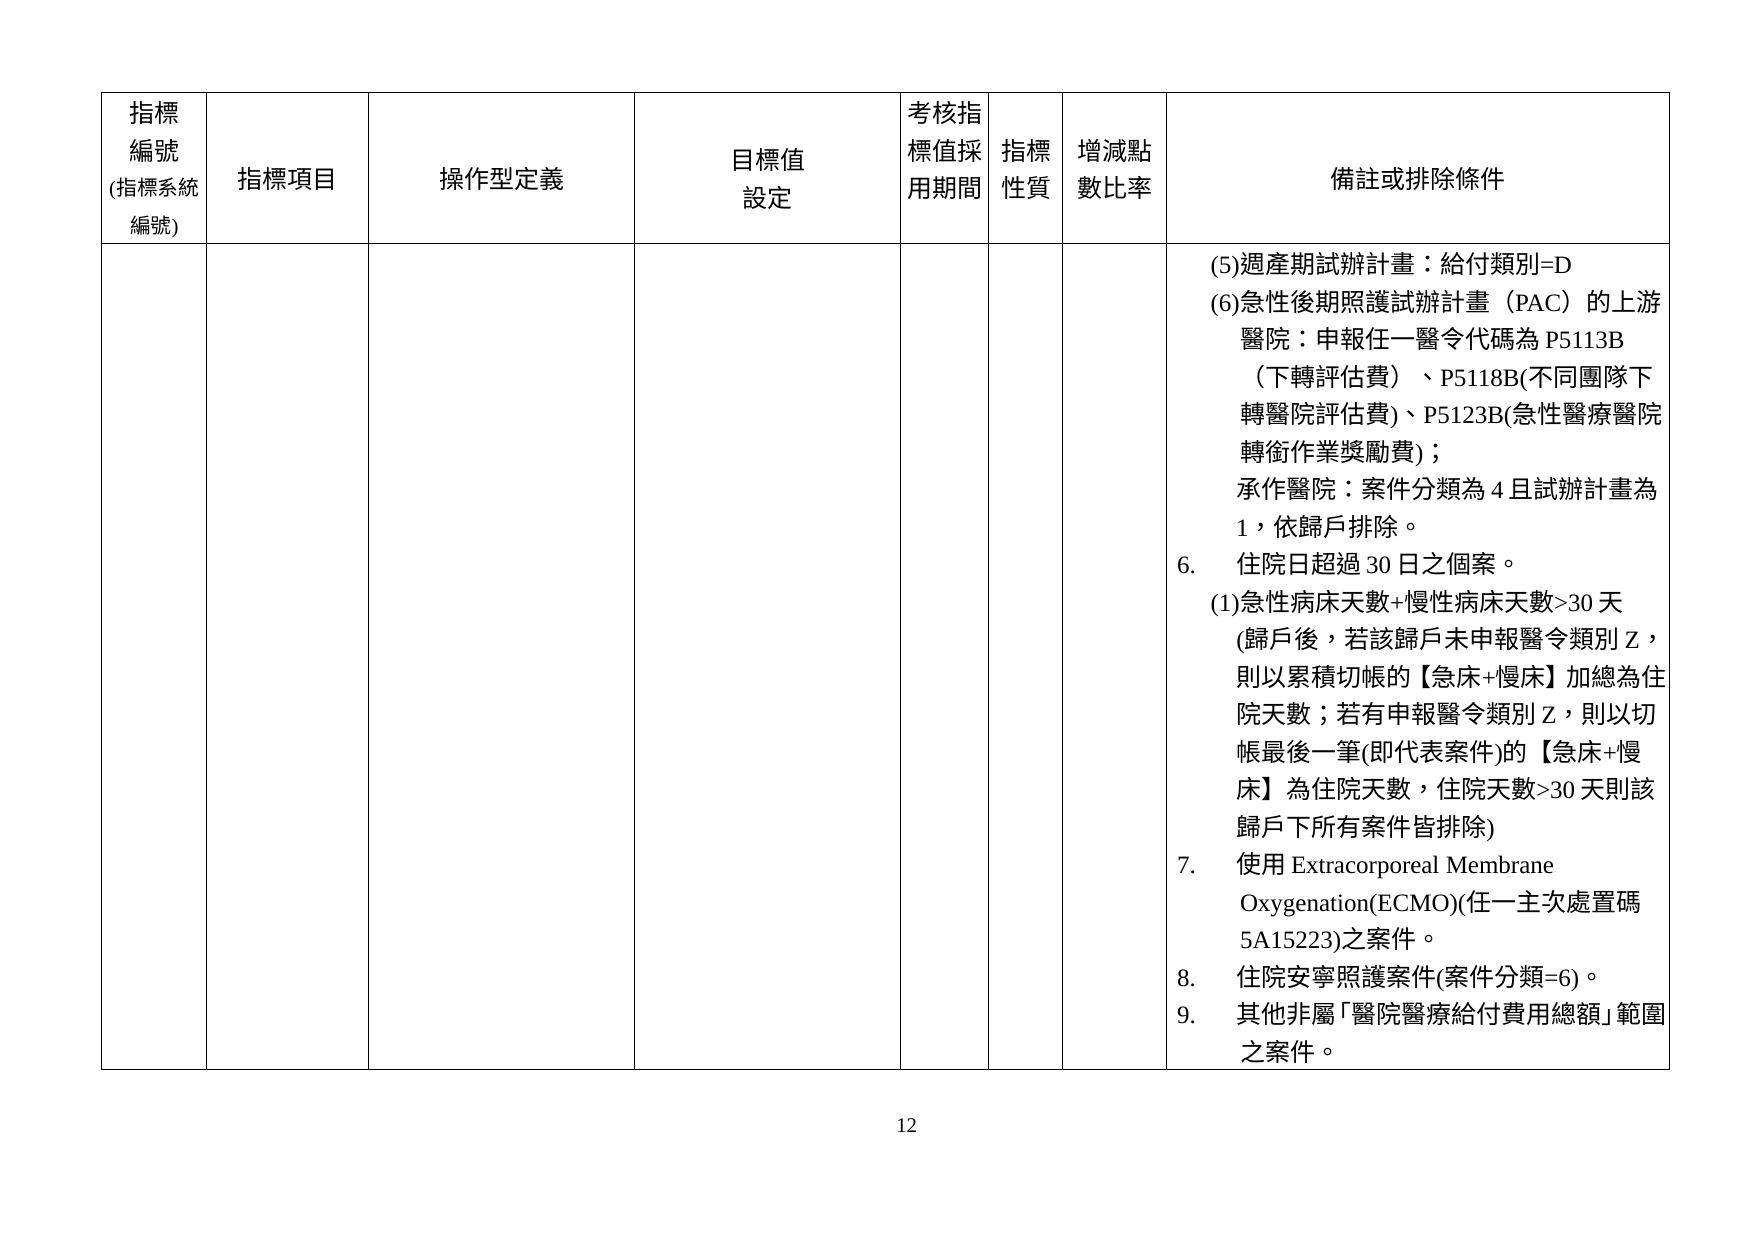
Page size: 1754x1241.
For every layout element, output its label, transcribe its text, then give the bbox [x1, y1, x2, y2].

table_header 指標 性質 [989, 93, 1062, 243]
table_cell 分子： 住院DRGs案件之出院後14日內跨院再住院率。 分母： CMI_14日內跨院再住院率 [369, 244, 634, 1069]
table_header 指標項目 [207, 93, 368, 243]
table_cell [102, 244, 206, 1069]
table_header 備註或排除條件 [1167, 93, 1669, 243]
table_cell [1063, 244, 1166, 1069]
table_cell [207, 244, 368, 1069]
table_cell [901, 244, 988, 1069]
table_header 指標 編號 (指標系統編號) [102, 93, 206, 243]
table_header 增減點數比率 [1063, 93, 1166, 243]
table_cell [989, 244, 1062, 1069]
table_header 目標值 設定 [635, 93, 900, 243]
table_header 考核指標值採用期間 [901, 93, 988, 243]
table_cell ■分子分母之母體資料範圍皆需限定為DRGs案件。 分母定義： CMI_14日內跨院再住院率= Σ (各DRG案件數＊各DRG相對權重14日)/DRGs總案件數 分子定義： 住院DRGs案件之出院後14日內跨院再住院率=住院DRGs案件出院後14日內跨院再住院案件數/DRGs出院案件數 ■DRGs案件：需為本署醫管組公告的DRG碼範圍內，相對權重>0的DRG碼，且排除下列住院案件：(說明：在排除下列住院案件時，除DZ案件直接排除該筆清單外，該住院歸戶案件下任一筆清單符合排除條件時，則該住院歸戶案件排除) 主診斷為癌症（前3碼為C00-C96、全碼為Z510、Z511、Z5111、Z5112、Z08）、主診斷為性態未明腫瘤(前3碼為D37-D48、全碼為J8481、C944、C946)案件 主或次診斷為臟器移植併發症及後續住院(前4碼為Z940-Z944、前5碼為T8600-T8649、T8690-T8699、Z9481-Z9484、前6碼為D89810-D89813、T86810-T86819、T86850-T86859、全碼為T865、Z946、Z9489、Z949)案件 MDC19、MDC20之精神科案件。 主或次診斷為愛滋病(B20)、先天性凝血因子異常(D66、D67、D681、D682、D684)及衛生福利部公告之罕見疾病案件。 判斷罕見疾病案件的方式：住院清單檔中，案件分類非5且符合下列任一條件者即為衛生褔利部公告之罕見疾病案件 不適Tw-DRGs案件特殊註記為5。 ICD錯誤碼欄位第1碼到第 20碼(費用年月「201001~201206」是抓第1碼到第5碼)中有出現5且TW-DRGS碼(TW-DRGS)為空白。 試辦計畫案件。 乳癌醫療給付改善方案試辦計畫：病患來源代碼=N、C、R 慢性肝炎醫療給付改善方案試辦計畫：給付類別=M 安寧試辦計畫：(案件分類=4且給付類別=A)或醫令代碼前三碼為P44 呼吸器試辦計畫：案件分類=4且給付類別=9 週產期試辦計畫：給付類別=D 急性後期照護試辦計畫（PAC）的上游醫院：申報任一醫令代碼為P5113B（下轉評估費）、P5118B(不同團隊下轉醫院評估費)、P5123B(急性醫療醫院轉銜作業獎勵費)； 承作醫院：案件分類為4且試辦計畫為1，依歸戶排除。 住院日超過30日之個案。 急性病床天數+慢性病床天數>30天 (歸戶後，若該歸戶未申報醫令類別Z，則以累積切帳的【急床+慢床】加總為住院天數；若有申報醫令類別Z，則以切帳最後一筆(即代表案件)的【急床+慢床】為住院天數，住院天數>30天則該歸戶下所有案件皆排除) 使用Extracorporeal Membrane Oxygenation(ECMO)(任一主次處置碼5A15223)之案件。 住院安寧照護案件(案件分類=6)。 其他非屬「醫院醫療給付費用總額」範圍之案件。 醫事機構代碼前二碼為21-27及31-35者。 特約類別非1-4者。 職業傷病案件：部分負擔代碼為006或案件分類=A1、A2、A3、A4 代辦膳食費： 職業傷病住院膳食費：案件分類=AZ，歸戶後，AZ個案的醫療費用應為職業傷病案件，多筆住院案件均刪除。(即歸戶後，若該歸戶下有任一案件為AZ案件，則該歸戶的所有案件都排除) 低收入戶住院膳食費：案件分類=DZ，歸戶後，DZ個案的醫療費用仍屬DRG範圍需保留。(即DZ案件直接排除) 精神科強制住院：病患來源=S(代辦精神病嚴重病人送醫及強制住院)或案件分類=B1 結核病代辦案件：部分負擔代碼為005或案件分類=C4。 後天免疫缺乏症候群：案件分類為=C1 資訊不完整或錯誤之資料排除(歸戶後處理)： 編碼錯誤：審核結果DRG及審核結果MDC均為空白。 尚未出院案件：出院日期為空白。 申報起迄不連續：申報起日與申報迄日不連續。同歸戶下的案件依申報起日、申報迄日排序後，若每筆案件都符合「後一筆的申報起日-該筆申報迄日<=1」，就算有連續。 第一筆資料申報起日與入院日期不相等。 費用為0：申請費用點數+部分負擔金額=0。 住院日數為0：急性病床天數+慢性病床天數=0 健康新生兒被視為病童：部分負擔代碼為903且僅申報57114C、57115C、57116C等3項醫令代碼之案件。 暫以論量計酬申報之案件：不適Tw-DRGs案件特殊註記為G。 急慢性病床天數不符： 出院日期=入院日期，且出院日期- 入院日期+1≠急性病床天數+慢性病床天數。 出院日期-入院日期>急性病床天數+慢性病床天數且無任何一筆病患來源為4者。 出院日期-入院日期<急性病床天數+慢性病床天數 使用主動脈內氣球幫浦(IABP)個案：任一處置碼為5A02110、5A02210且特材醫令前五碼為CBA01。 任一診斷為生產有合併植入性胎盤(前4碼為O720-O723、O730-O731、前5碼為O4381-O4393、前6碼為O43011-O43199、O43211-O43239)、產後大出血(O721)或產後血液凝固缺損(O723)之案件。 複雜性多重骨盆腔器官脫垂，須同時施行骨盆腔多器官重建手術之個案。 【不適用Tw-DRGs案件特殊註記】為D的案件(依清單排除)。 ■案件數：相同【院所、住院日、ID、生日】下，取出院日最晚的那一筆為代表歸戶，若相同【院所、住院日、ID、生日、出院日】仍有多筆，則取申報期間(起)最晚那一筆為代表作為一個案件，並以該代表案件之DRG為該歸戶之代表DRG。 ■跨院再住院案件數：以出院案件為母體, 按【ID、生日】跨院勾稽距離出院日至14日內的住院案件。 說明：在勾稽出院案件是否發生再住院的情形時, 其勾稽檔的資料範圍不需限定為DRGs案件，即勾稽檔為全部住院資料。排除下列二種案件： 【不適用Tw-DRGs案件特殊註記】為E的案件，依清單排除。 安胎後轉生產案件：安胎(DRG代碼為37901、37902、37903、38301、38302、384)後轉生產(DRG代碼為370、371、37401、37402、372、37301、37302、37501、37502)且第一筆的出院日與第二筆入院日相同時，依歸戶排除。 ■各DRG相對權重_14日內跨院再住院率：全國各DRG 之14日日內跨院再住院率/全國所有DRGs案件之14日內跨院再住院率。 ■說明：此權重由本系統運算，106年起的權重以104為基期計算。 [1167, 244, 1669, 1069]
table_cell 108Q1及108Q2目標值設定，採107Q3當期值計算： 107Q3當期值=0，108年第1-2季目標值=同儕p25 107Q3當期值*0.98>107Q4目標值，108年第1-2季目標值=107Q4目標值 (擇低) 107Q3當期值*0.98<107Q4目標值，108年第1-2季目標值=107Q3當期值*0.98(擇低) 108Q3及108Q4目標值設定，採108Q2目標值計算： 108Q2目標值<=P25,則108Q2目標值*1 108Q2目標值>P25,則108Q2目標值*0.96。 [635, 244, 900, 1069]
table_header 操作型定義 [369, 93, 634, 243]
